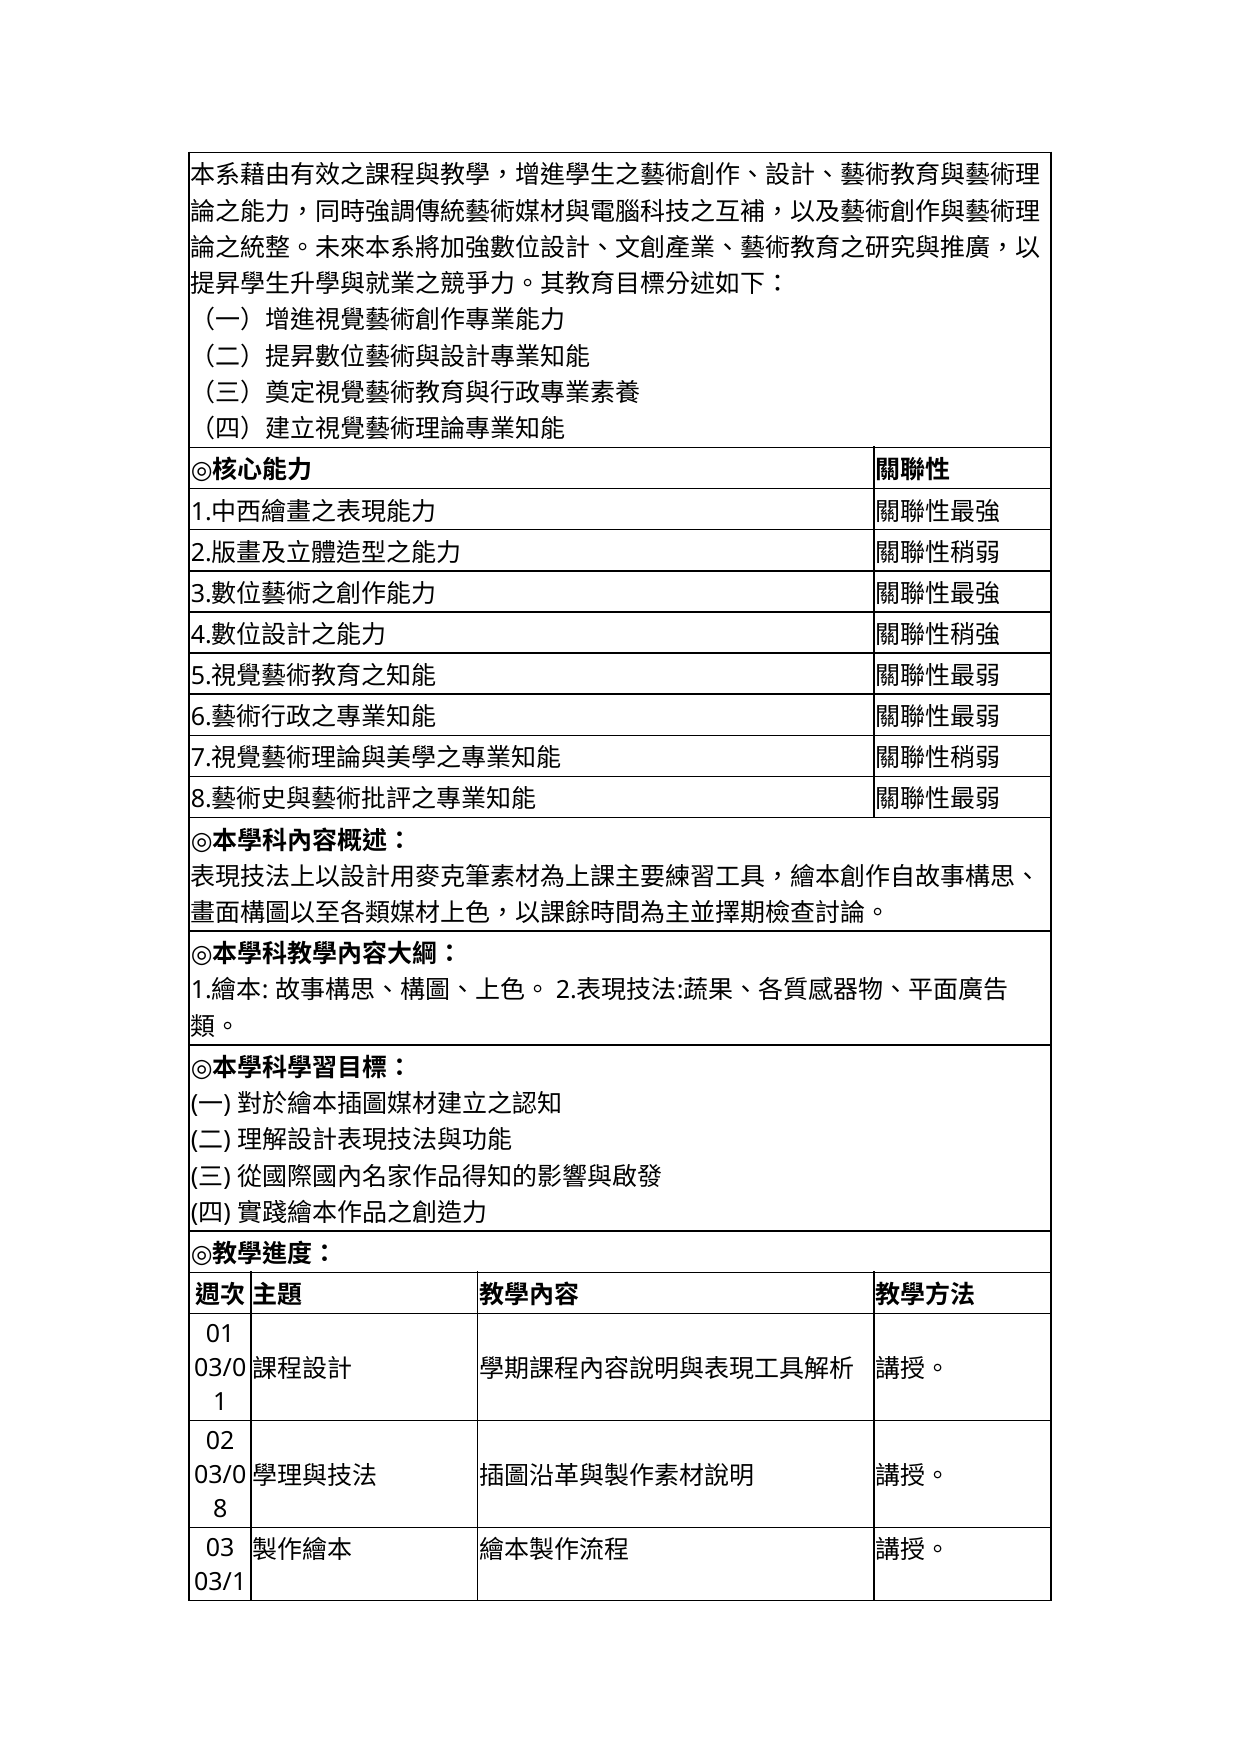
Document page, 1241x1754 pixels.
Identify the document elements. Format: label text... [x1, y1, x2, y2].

table_cell 3.數位藝術之創作能力 [190, 572, 873, 611]
table_cell 講授。 [875, 1528, 1050, 1600]
table_cell 8.藝術史與藝術批評之專業知能 [190, 777, 873, 817]
table_cell 03 03/1 [190, 1528, 250, 1600]
table_cell 關聯性最弱 [875, 695, 1050, 734]
table_cell 講授。 [875, 1314, 1050, 1419]
table_cell 教學方法 [875, 1273, 1050, 1312]
table_cell ◎本學科學習目標： (一) 對於繪本插圖媒材建立之認知 (二) 理解設計表現技法與功能 (三) 從國際國內名家作品得知的影響與啟發 (四) 實踐繪本作品之創造力 [190, 1046, 1050, 1230]
table_cell ◎教學進度： [190, 1232, 1050, 1271]
table_cell 6.藝術行政之專業知能 [190, 695, 873, 734]
table_cell 學期課程內容說明與表現工具解析 [478, 1314, 873, 1419]
table_cell 關聯性最弱 [875, 654, 1050, 693]
table_cell ◎本學科教學內容大綱： 1.繪本: 故事構思、構圖、上色。 2.表現技法:蔬果、各質感器物、平面廣告類。 [190, 932, 1050, 1044]
table_cell 關聯性最弱 [875, 777, 1050, 817]
table_header 本系藉由有效之課程與教學，增進學生之藝術創作、設計、藝術教育與藝術理論之能力，同時強調傳統藝術媒材與電腦科技之互補，以及藝術創作與藝術理論之統整。未來本系將加強數位設計、文創產業、藝術教育之研究與推廣，以提昇學生升學與就業之競爭力。其教育目標分述如下： （一）增進視覺藝術創作專業能力 （二）提昇數位藝術與設計專業知能 （三）奠定視覺藝術教育與行政專業素養 （四）建立視覺藝術理論專業知能 [190, 153, 1050, 446]
table_cell 關聯性稍弱 [875, 530, 1050, 570]
table_cell 02 03/08 [190, 1421, 250, 1527]
table_cell 關聯性稍強 [875, 613, 1050, 652]
table_cell 插圖沿革與製作素材說明 [478, 1421, 873, 1527]
table_cell 教學內容 [478, 1273, 873, 1312]
table_cell ◎核心能力 [190, 448, 873, 488]
table_cell 關聯性稍弱 [875, 736, 1050, 776]
table_cell ◎本學科內容概述： 表現技法上以設計用麥克筆素材為上課主要練習工具，繪本創作自故事構思、畫面構圖以至各類媒材上色，以課餘時間為主並擇期檢查討論。 [190, 818, 1050, 930]
table_cell 關聯性最強 [875, 489, 1050, 529]
table_cell 4.數位設計之能力 [190, 613, 873, 652]
table_cell 01 03/01 [190, 1314, 250, 1419]
table_cell 1.中西繪畫之表現能力 [190, 489, 873, 529]
table_cell 繪本製作流程 [478, 1528, 873, 1600]
table_cell 關聯性 [875, 448, 1050, 488]
table_cell 製作繪本 [252, 1528, 477, 1600]
table_cell 週次 [190, 1273, 250, 1312]
table_cell 主題 [252, 1273, 477, 1312]
table_cell 關聯性最強 [875, 572, 1050, 611]
table_cell 講授。 [875, 1421, 1050, 1527]
table_cell 7.視覺藝術理論與美學之專業知能 [190, 736, 873, 776]
table_cell 課程設計 [252, 1314, 477, 1419]
table_cell 5.視覺藝術教育之知能 [190, 654, 873, 693]
table_cell 2.版畫及立體造型之能力 [190, 530, 873, 570]
table_cell 學理與技法 [252, 1421, 477, 1527]
